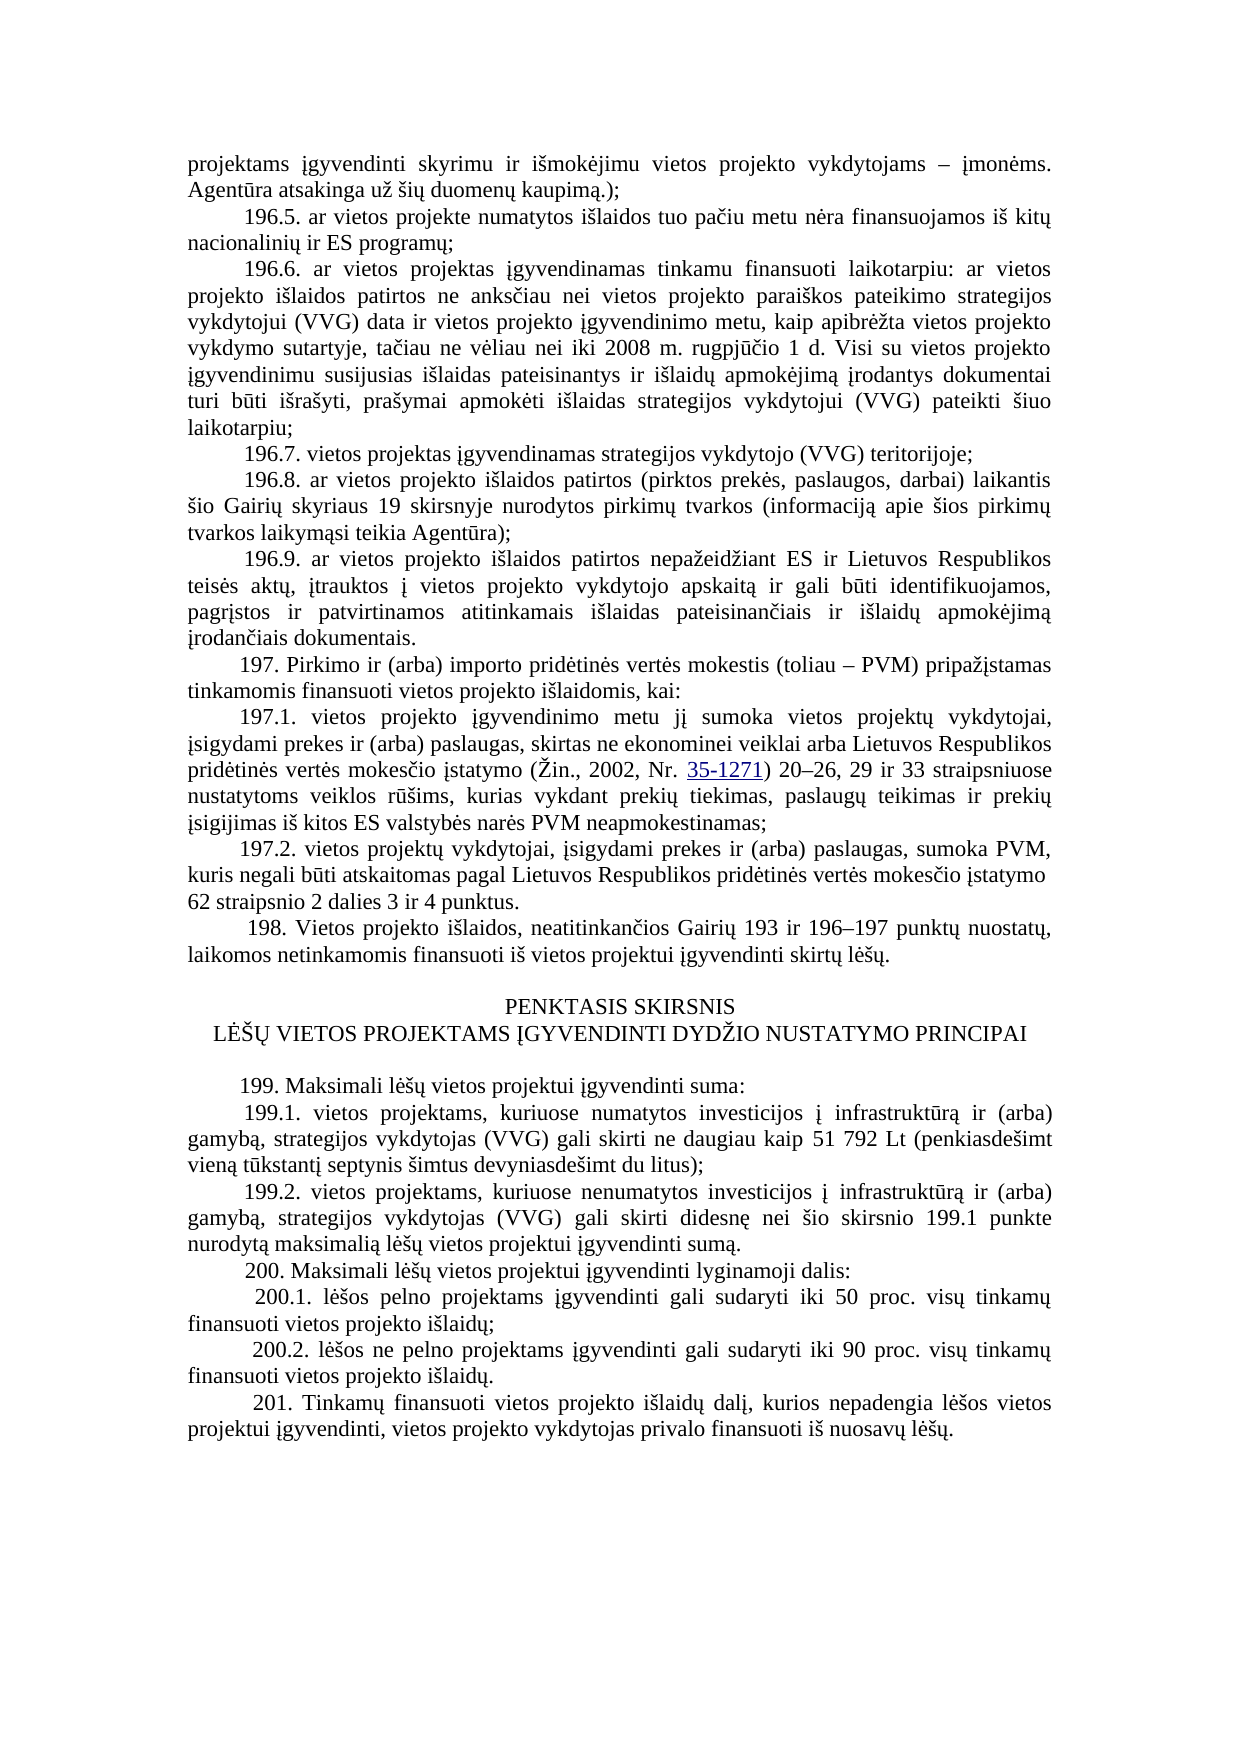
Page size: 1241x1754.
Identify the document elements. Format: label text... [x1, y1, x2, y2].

text 200.1. lėšos pelno projektams įgyvendinti gali sudaryti iki 50 proc. visų tinkamų finansuoti vietos projekto išlaidų; [187, 1283, 1053, 1336]
text 196.7. vietos projektas įgyvendinamas strategijos vykdytojo (VVG) teritorijoje; [187, 440, 1053, 466]
text 197.1. vietos projekto įgyvendinimo metu jį sumoka vietos projektų vykdytojai, įsigydami prekes ir (arba) paslaugas, skirtas ne ekonominei veiklai arba Lietuvos Respublikos pridėtinės vertės mokesčio įstatymo (Žin., 2002, Nr. 35-1271) 20–26, 29 ir 33 straipsniuose nustatytoms veiklos rūšims, kurias vykdant prekių tiekimas, paslaugų teikimas ir prekių įsigijimas iš kitos ES valstybės narės PVM neapmokestinamas; [187, 703, 1053, 835]
text 199.2. vietos projektams, kuriuose nenumatytos investicijos į infrastruktūrą ir (arba) gamybą, strategijos vykdytojas (VVG) gali skirti didesnę nei šio skirsnio 199.1 punkte nurodytą maksimalią lėšų vietos projektui įgyvendinti sumą. [187, 1178, 1053, 1257]
text 199.1. vietos projektams, kuriuose numatytos investicijos į infrastruktūrą ir (arba) gamybą, strategijos vykdytojas (VVG) gali skirti ne daugiau kaip 51 792 Lt (penkiasdešimt vieną tūkstantį septynis šimtus devyniasdešimt du litus); [187, 1099, 1053, 1178]
text 196.5. ar vietos projekte numatytos išlaidos tuo pačiu metu nėra finansuojamos iš kitų nacionalinių ir ES programų; [187, 203, 1053, 255]
text penktasis sKirsnis [187, 993, 1053, 1020]
text 200.2. lėšos ne pelno projektams įgyvendinti gali sudaryti iki 90 proc. visų tinkamų finansuoti vietos projekto išlaidų. [187, 1336, 1053, 1389]
text 199. Maksimali lėšų vietos projektui įgyvendinti suma: [187, 1072, 1053, 1099]
text 201. Tinkamų finansuoti vietos projekto išlaidų dalį, kurios nepadengia lėšos vietos projektui įgyvendinti, vietos projekto vykdytojas privalo finansuoti iš nuosavų lėšų. [187, 1389, 1053, 1441]
text 198. Vietos projekto išlaidos, neatitinkančios Gairių 193 ir 196–197 punktų nuostatų, laikomos netinkamomis finansuoti iš vietos projektui įgyvendinti skirtų lėšų. [187, 914, 1053, 967]
text 196.8. ar vietos projekto išlaidos patirtos (pirktos prekės, paslaugos, darbai) laikantis šio Gairių skyriaus 19 skirsnyje nurodytos pirkimų tvarkos (informaciją apie šios pirkimų tvarkos laikymąsi teikia Agentūra); [187, 466, 1053, 545]
text lėšŲ vietos projektams įgyvendinti DYDŽIO NUSTATYMO PRINCIPAI [187, 1020, 1053, 1046]
text projektams įgyvendinti skyrimu ir išmokėjimu vietos projekto vykdytojams – įmonėms. Agentūra atsakinga už šių duomenų kaupimą.); [187, 150, 1053, 203]
text 197.2. vietos projektų vykdytojai, įsigydami prekes ir (arba) paslaugas, sumoka PVM, kuris negali būti atskaitomas pagal Lietuvos Respublikos pridėtinės vertės mokesčio įstatymo 62 straipsnio 2 dalies 3 ir 4 punktus. [187, 835, 1053, 914]
text 197. Pirkimo ir (arba) importo pridėtinės vertės mokestis (toliau – PVM) pripažįstamas tinkamomis finansuoti vietos projekto išlaidomis, kai: [187, 651, 1053, 703]
text 200. Maksimali lėšų vietos projektui įgyvendinti lyginamoji dalis: [187, 1257, 1053, 1283]
text 196.6. ar vietos projektas įgyvendinamas tinkamu finansuoti laikotarpiu: ar vietos projekto išlaidos patirtos ne anksčiau nei vietos projekto paraiškos pateikimo strategijos vykdytojui (VVG) data ir vietos projekto įgyvendinimo metu, kaip apibrėžta vietos projekto vykdymo sutartyje, tačiau ne vėliau nei iki 2008 m. rugpjūčio 1 d. Visi su vietos projekto įgyvendinimu susijusias išlaidas pateisinantys ir išlaidų apmokėjimą įrodantys dokumentai turi būti išrašyti, prašymai apmokėti išlaidas strategijos vykdytojui (VVG) pateikti šiuo laikotarpiu; [187, 255, 1053, 440]
text 196.9. ar vietos projekto išlaidos patirtos nepažeidžiant ES ir Lietuvos Respublikos teisės aktų, įtrauktos į vietos projekto vykdytojo apskaitą ir gali būti identifikuojamos, pagrįstos ir patvirtinamos atitinkamais išlaidas pateisinančiais ir išlaidų apmokėjimą įrodančiais dokumentais. [187, 545, 1053, 651]
